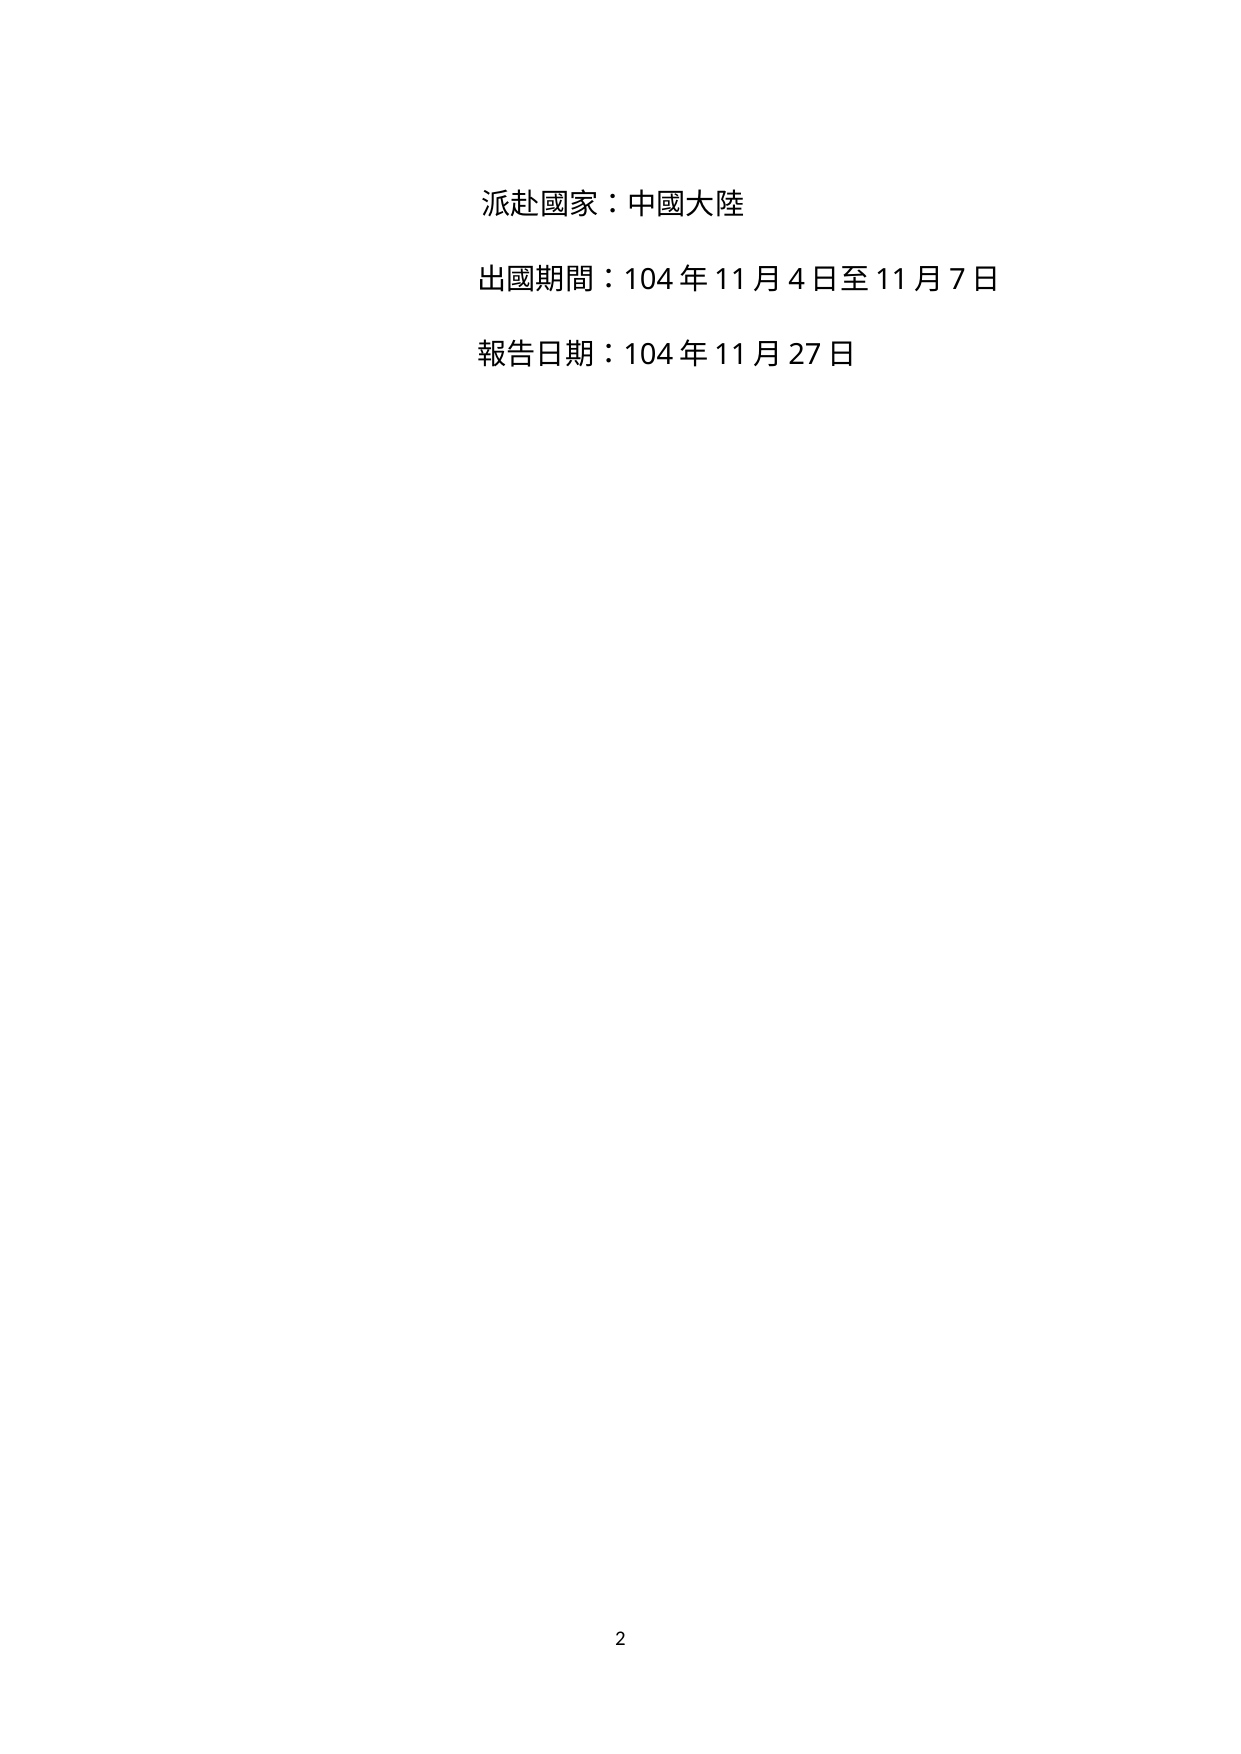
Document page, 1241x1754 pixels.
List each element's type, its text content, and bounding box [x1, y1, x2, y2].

text 報告日期：104年11月27日 [477, 314, 1063, 389]
text 派赴國家：中國大陸 [162, 164, 1063, 239]
text 出國期間：104年11月4日至11月7日 [477, 239, 1063, 314]
